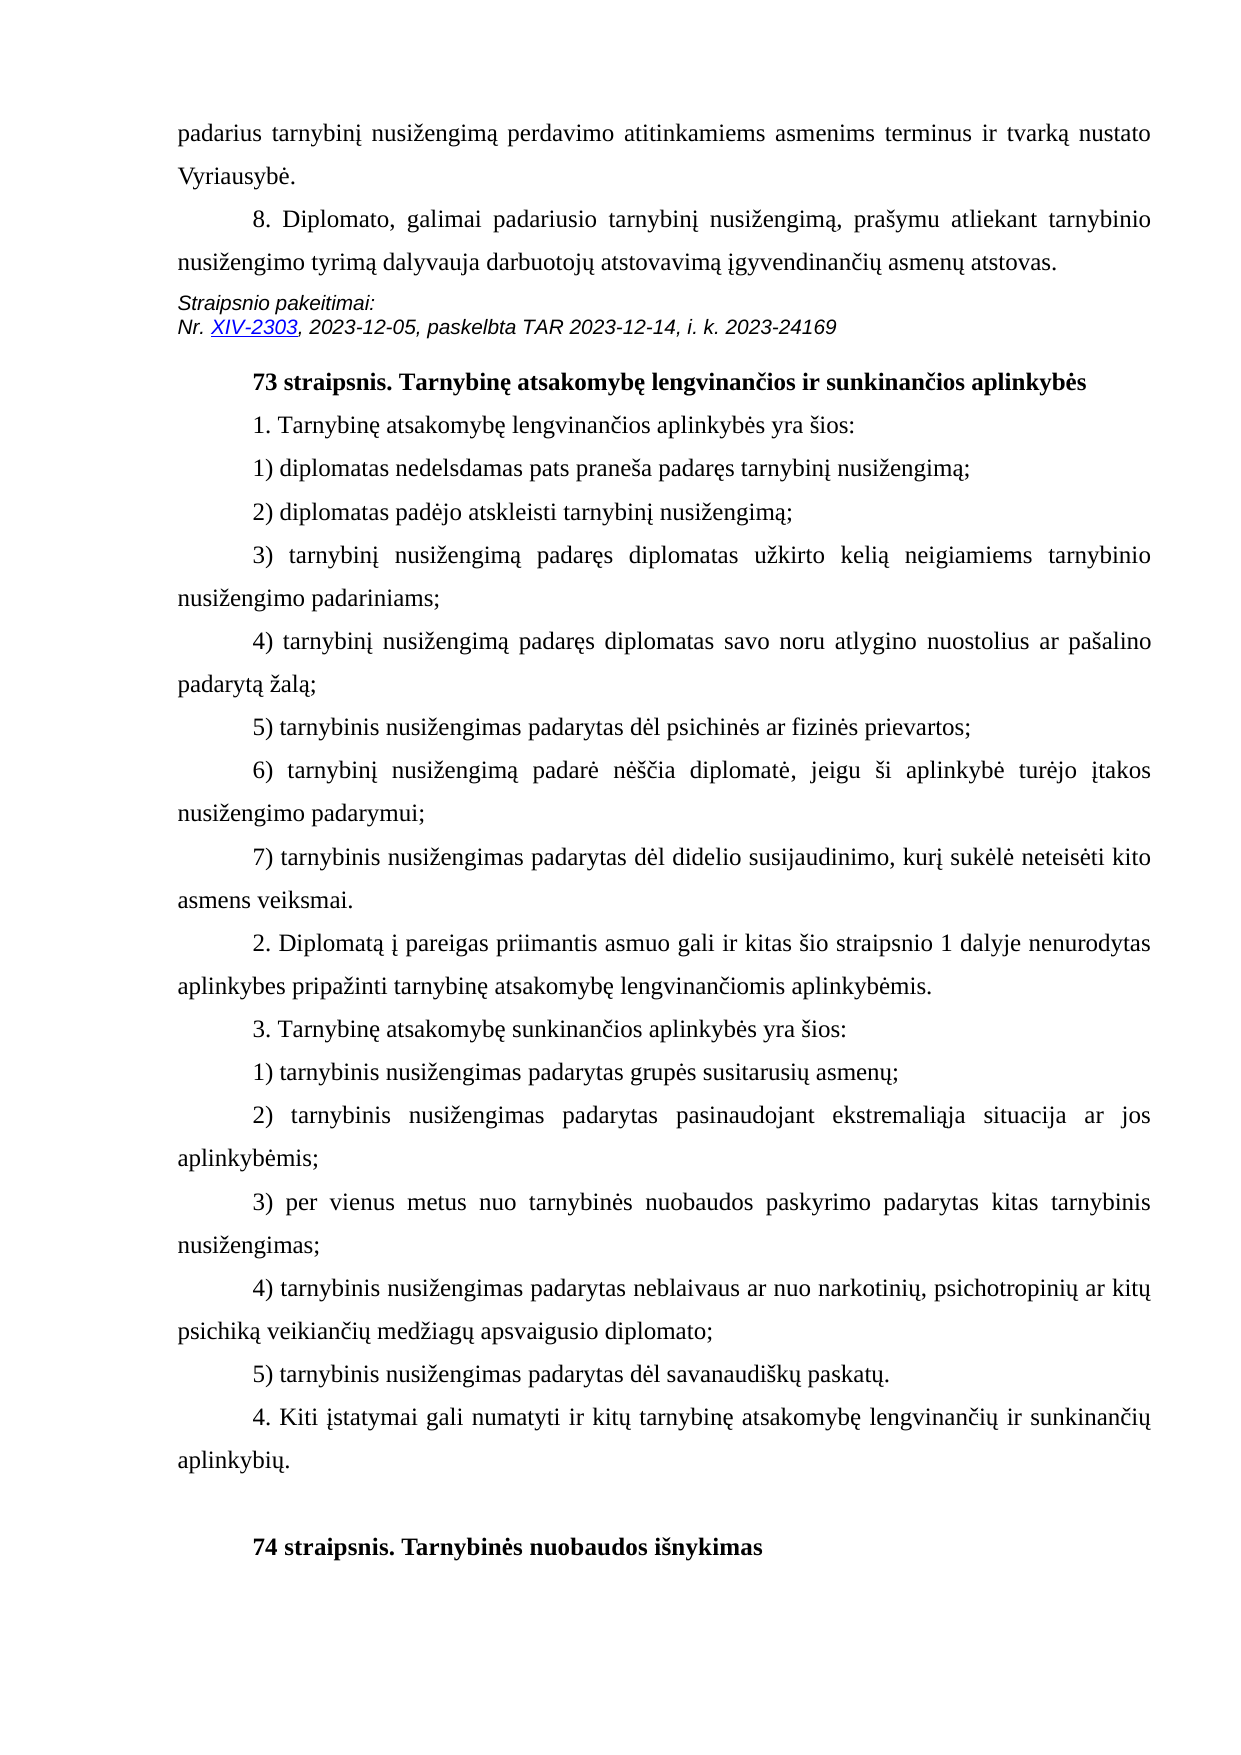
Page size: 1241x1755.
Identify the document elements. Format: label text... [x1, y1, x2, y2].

text padarius tarnybinį nusižengimą perdavimo atitinkamiems asmenims terminus ir tvarką nustato Vyriausybė. [177, 118, 1152, 190]
text 1) diplomatas nedelsdamas pats praneša padaręs tarnybinį nusižengimą; [177, 453, 1152, 482]
text 5) tarnybinis nusižengimas padarytas dėl psichinės ar fizinės prievartos; [177, 712, 1152, 741]
text 1. Tarnybinę atsakomybę lengvinančios aplinkybės yra šios: [177, 410, 1152, 439]
text 4) tarnybinis nusižengimas padarytas neblaivaus ar nuo narkotinių, psichotropinių ar kitų psichiką veikiančių medžiagų apsvaigusio diplomato; [177, 1273, 1152, 1345]
text 3. Tarnybinę atsakomybę sunkinančios aplinkybės yra šios: [177, 1014, 1152, 1043]
text 4. Kiti įstatymai gali numatyti ir kitų tarnybinę atsakomybę lengvinančių ir sunkinančių aplinkybių. [177, 1402, 1152, 1474]
text 73 straipsnis. Tarnybinę atsakomybę lengvinančios ir sunkinančios aplinkybės [177, 367, 1152, 396]
text 3) per vienus metus nuo tarnybinės nuobaudos paskyrimo padarytas kitas tarnybinis nusižengimas; [177, 1187, 1152, 1258]
text 4) tarnybinį nusižengimą padaręs diplomatas savo noru atlygino nuostolius ar pašalino padarytą žalą; [177, 626, 1152, 698]
text Straipsnio pakeitimai: [177, 291, 1152, 314]
text 1) tarnybinis nusižengimas padarytas grupės susitarusių asmenų; [177, 1057, 1152, 1086]
text 6) tarnybinį nusižengimą padarė nėščia diplomatė, jeigu ši aplinkybė turėjo įtakos nusižengimo padarymui; [177, 755, 1152, 827]
text 3) tarnybinį nusižengimą padaręs diplomatas užkirto kelią neigiamiems tarnybinio nusižengimo padariniams; [177, 540, 1152, 612]
text Nr. XIV-2303, 2023-12-05, paskelbta TAR 2023-12-14, i. k. 2023-24169 [177, 314, 1152, 338]
text 5) tarnybinis nusižengimas padarytas dėl savanaudiškų paskatų. [177, 1359, 1152, 1388]
text 2. Diplomatą į pareigas priimantis asmuo gali ir kitas šio straipsnio 1 dalyje nenurodytas aplinkybes pripažinti tarnybinę atsakomybę lengvinančiomis aplinkybėmis. [177, 928, 1152, 1000]
text 7) tarnybinis nusižengimas padarytas dėl didelio susijaudinimo, kurį sukėlė neteisėti kito asmens veiksmai. [177, 842, 1152, 913]
text 74 straipsnis. Tarnybinės nuobaudos išnykimas [177, 1532, 1152, 1560]
text 8. Diplomato, galimai padariusio tarnybinį nusižengimą, prašymu atliekant tarnybinio nusižengimo tyrimą dalyvauja darbuotojų atstovavimą įgyvendinančių asmenų atstovas. [177, 204, 1152, 276]
text 2) tarnybinis nusižengimas padarytas pasinaudojant ekstremaliąja situacija ar jos aplinkybėmis; [177, 1100, 1152, 1172]
text 2) diplomatas padėjo atskleisti tarnybinį nusižengimą; [177, 497, 1152, 525]
